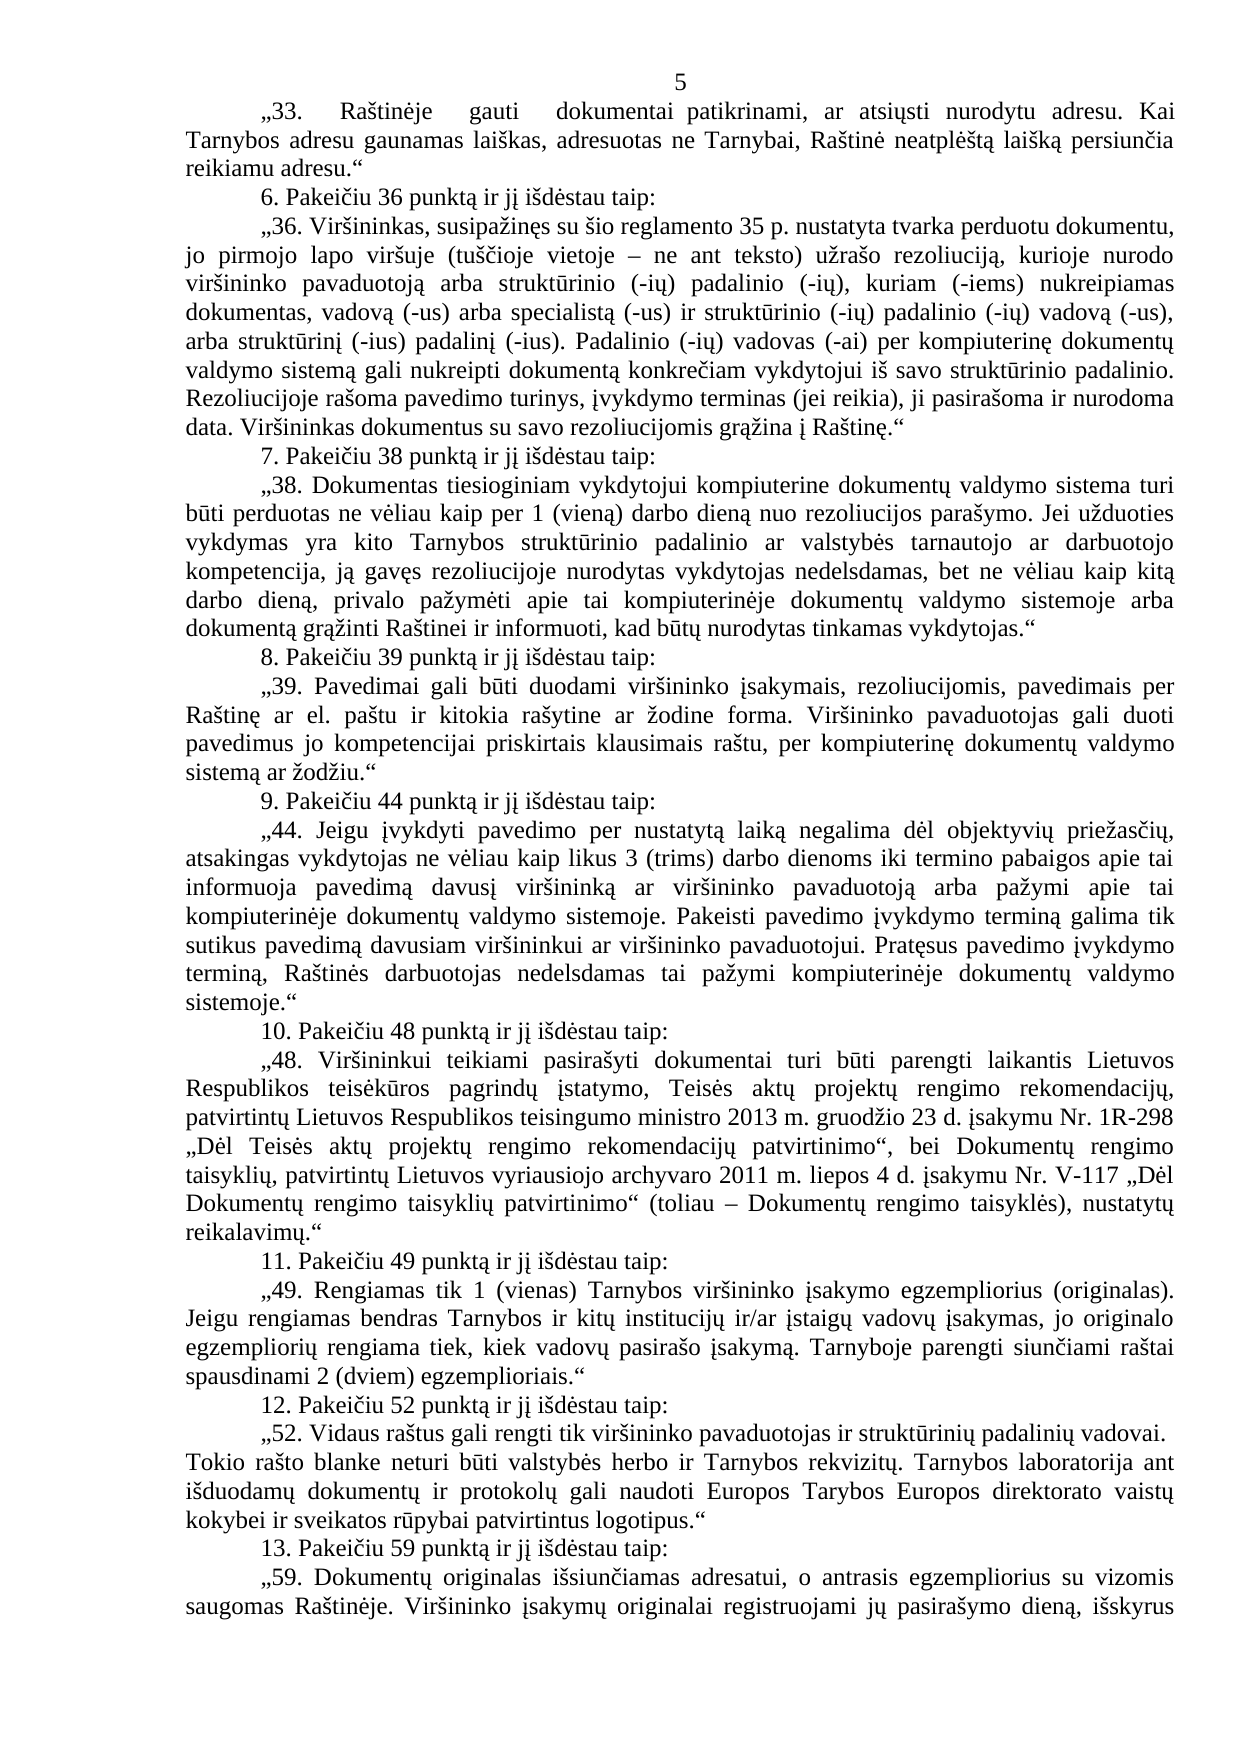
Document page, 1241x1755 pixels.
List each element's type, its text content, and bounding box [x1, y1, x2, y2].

text 13. Pakeičiu 59 punktą ir jį išdėstau taip: [260, 1533, 1175, 1562]
text „38. Dokumentas tiesioginiam vykdytojui kompiuterine dokumentų valdymo sistema turi būti perduotas ne vėliau kaip per 1 (vieną) darbo dieną nuo rezoliucijos parašymo. Jei užduoties vykdymas yra kito Tarnybos struktūrinio padalinio ar valstybės tarnautojo ar darbuotojo kompetencija, ją gavęs rezoliucijoje nurodytas vykdytojas nedelsdamas, bet ne vėliau kaip kitą darbo dieną, privalo pažymėti apie tai kompiuterinėje dokumentų valdymo sistemoje arba dokumentą grąžinti Raštinei ir informuoti, kad būtų nurodytas tinkamas vykdytojas.“ [185, 470, 1175, 642]
text 11. Pakeičiu 49 punktą ir jį išdėstau taip: [260, 1246, 1175, 1275]
text „33. Raštinėje gauti dokumentai patikrinami, ar atsiųsti nurodytu adresu. Kai Tarnybos adresu gaunamas laiškas, adresuotas ne Tarnybai, Raštinė neatplėštą laišką persiunčia reikiamu adresu.“ [185, 96, 1175, 182]
text „59. Dokumentų originalas išsiunčiamas adresatui, o antrasis egzempliorius su vizomis saugomas Raštinėje. Viršininko įsakymų originalai registruojami jų pasirašymo dieną, išskyrus [185, 1562, 1175, 1620]
text 8. Pakeičiu 39 punktą ir jį išdėstau taip: [260, 642, 1175, 671]
text „49. Rengiamas tik 1 (vienas) Tarnybos viršininko įsakymo egzempliorius (originalas). Jeigu rengiamas bendras Tarnybos ir kitų institucijų ir/ar įstaigų vadovų įsakymas, jo originalo egzempliorių rengiama tiek, kiek vadovų pasirašo įsakymą. Tarnyboje parengti siunčiami raštai spausdinami 2 (dviem) egzemplioriais.“ [185, 1275, 1175, 1390]
text 7. Pakeičiu 38 punktą ir jį išdėstau taip: [260, 441, 1175, 470]
text Tokio rašto blanke neturi būti valstybės herbo ir Tarnybos rekvizitų. Tarnybos laboratorija ant išduodamų dokumentų ir protokolų gali naudoti Europos Tarybos Europos direktorato vaistų kokybei ir sveikatos rūpybai patvirtintus logotipus.“ [185, 1447, 1175, 1533]
text 10. Pakeičiu 48 punktą ir jį išdėstau taip: [260, 1016, 1175, 1045]
text „44. Jeigu įvykdyti pavedimo per nustatytą laiką negalima dėl objektyvių priežasčių, atsakingas vykdytojas ne vėliau kaip likus 3 (trims) darbo dienoms iki termino pabaigos apie tai informuoja pavedimą davusį viršininką ar viršininko pavaduotoją arba pažymi apie tai kompiuterinėje dokumentų valdymo sistemoje. Pakeisti pavedimo įvykdymo terminą galima tik sutikus pavedimą davusiam viršininkui ar viršininko pavaduotojui. Pratęsus pavedimo įvykdymo terminą, Raštinės darbuotojas nedelsdamas tai pažymi kompiuterinėje dokumentų valdymo sistemoje.“ [185, 815, 1175, 1016]
text 6. Pakeičiu 36 punktą ir jį išdėstau taip: [260, 182, 1175, 211]
text „52. Vidaus raštus gali rengti tik viršininko pavaduotojas ir struktūrinių padalinių vadovai. [260, 1418, 1175, 1447]
text „36. Viršininkas, susipažinęs su šio reglamento 35 p. nustatyta tvarka perduotu dokumentu, jo pirmojo lapo viršuje (tuščioje vietoje – ne ant teksto) užrašo rezoliuciją, kurioje nurodo viršininko pavaduotoją arba struktūrinio (-ių) padalinio (-ių), kuriam (-iems) nukreipiamas dokumentas, vadovą (-us) arba specialistą (-us) ir struktūrinio (-ių) padalinio (-ių) vadovą (-us), arba struktūrinį (-ius) padalinį (-ius). Padalinio (-ių) vadovas (-ai) per kompiuterinę dokumentų valdymo sistemą gali nukreipti dokumentą konkrečiam vykdytojui iš savo struktūrinio padalinio. Rezoliucijoje rašoma pavedimo turinys, įvykdymo terminas (jei reikia), ji pasirašoma ir nurodoma data. Viršininkas dokumentus su savo rezoliucijomis grąžina į Raštinę.“ [185, 211, 1175, 441]
text 12. Pakeičiu 52 punktą ir jį išdėstau taip: [260, 1390, 1175, 1418]
text „48. Viršininkui teikiami pasirašyti dokumentai turi būti parengti laikantis Lietuvos Respublikos teisėkūros pagrindų įstatymo, Teisės aktų projektų rengimo rekomendacijų, patvirtintų Lietuvos Respublikos teisingumo ministro 2013 m. gruodžio 23 d. įsakymu Nr. 1R-298 „Dėl Teisės aktų projektų rengimo rekomendacijų patvirtinimo“, bei Dokumentų rengimo taisyklių, patvirtintų Lietuvos vyriausiojo archyvaro 2011 m. liepos 4 d. įsakymu Nr. V-117 „Dėl Dokumentų rengimo taisyklių patvirtinimo“ (toliau – Dokumentų rengimo taisyklės), nustatytų reikalavimų.“ [185, 1045, 1175, 1246]
text „39. Pavedimai gali būti duodami viršininko įsakymais, rezoliucijomis, pavedimais per Raštinę ar el. paštu ir kitokia rašytine ar žodine forma. Viršininko pavaduotojas gali duoti pavedimus jo kompetencijai priskirtais klausimais raštu, per kompiuterinę dokumentų valdymo sistemą ar žodžiu.“ [185, 671, 1175, 786]
text 9. Pakeičiu 44 punktą ir jį išdėstau taip: [260, 786, 1175, 815]
